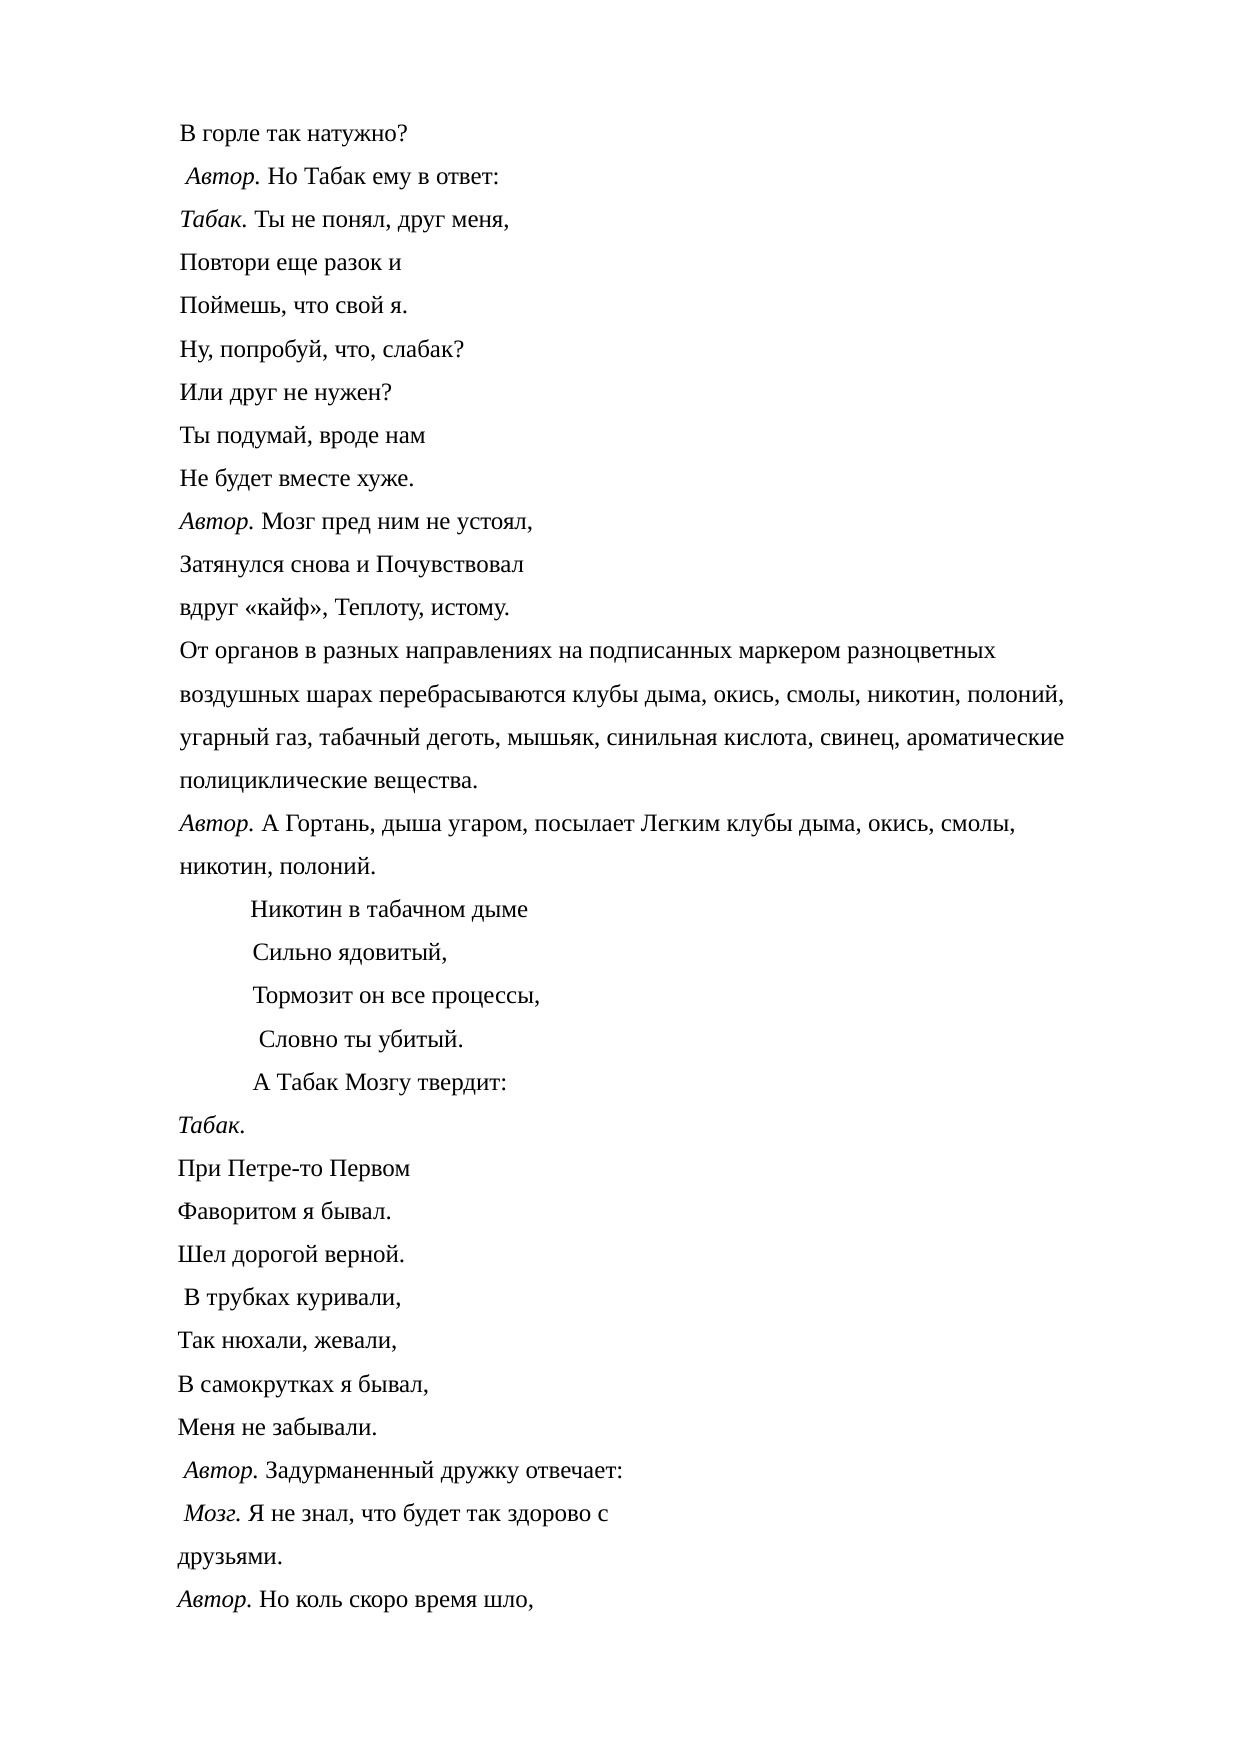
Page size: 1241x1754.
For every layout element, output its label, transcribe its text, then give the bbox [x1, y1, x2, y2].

text Ну, попробуй, что, слабак? [179, 334, 543, 362]
text Или друг не нужен? [179, 377, 543, 406]
text От органов в разных направлениях на подписанных маркером разноцветных воздушных шарах перебрасываются клубы дыма, окись, смолы, никотин, полоний, угарный газ, табачный деготь, мышьяк, синильная кислота, свинец, ароматические полициклические вещества. [179, 636, 1110, 794]
text Никотин в табачном дыме [177, 894, 716, 923]
text Словно ты убитый. [179, 1024, 716, 1052]
text Табак. [177, 1110, 716, 1139]
text Автор. А Гортань, дыша угаром, посылает Легким клубы дыма, окись, смолы, никотин, полоний. [179, 808, 1110, 880]
text Автор. Но Табак ему в ответ: [179, 161, 543, 190]
text Шел дорогой верной. [177, 1239, 716, 1268]
text Фаворитом я бывал. [177, 1196, 716, 1225]
text Тормозит он все процессы, [179, 981, 716, 1009]
text А Табак Мозгу твердит: [179, 1067, 716, 1096]
text Меня не забывали. [177, 1412, 716, 1441]
text Поймешь, что свой я. [179, 291, 543, 319]
text Так нюхали, жевали, [177, 1326, 716, 1354]
text При Петре-то Первом [177, 1153, 716, 1182]
text Повтори еще разок и [179, 247, 543, 276]
text Автор. Но коль скоро время шло, [177, 1584, 716, 1613]
text Автор. Задурманенный дружку отвечает: [177, 1455, 716, 1484]
text В горле так натужно? [179, 118, 543, 147]
text Сильно ядовитый, [179, 937, 716, 966]
text Ты подумай, вроде нам [179, 420, 543, 449]
text Табак. Ты не понял, друг меня, [179, 204, 543, 233]
text В трубках куривали, [177, 1282, 716, 1311]
text В самокрутках я бывал, [177, 1369, 716, 1397]
text Автор. Мозг пред ним не устоял, Затянулся снова и Почувствовал вдруг «кайф», Теплоту, истому. [179, 506, 543, 621]
text Не будет вместе хуже. [179, 463, 543, 492]
text Мозг. Я не знал, что будет так здорово с друзьями. [177, 1498, 716, 1570]
